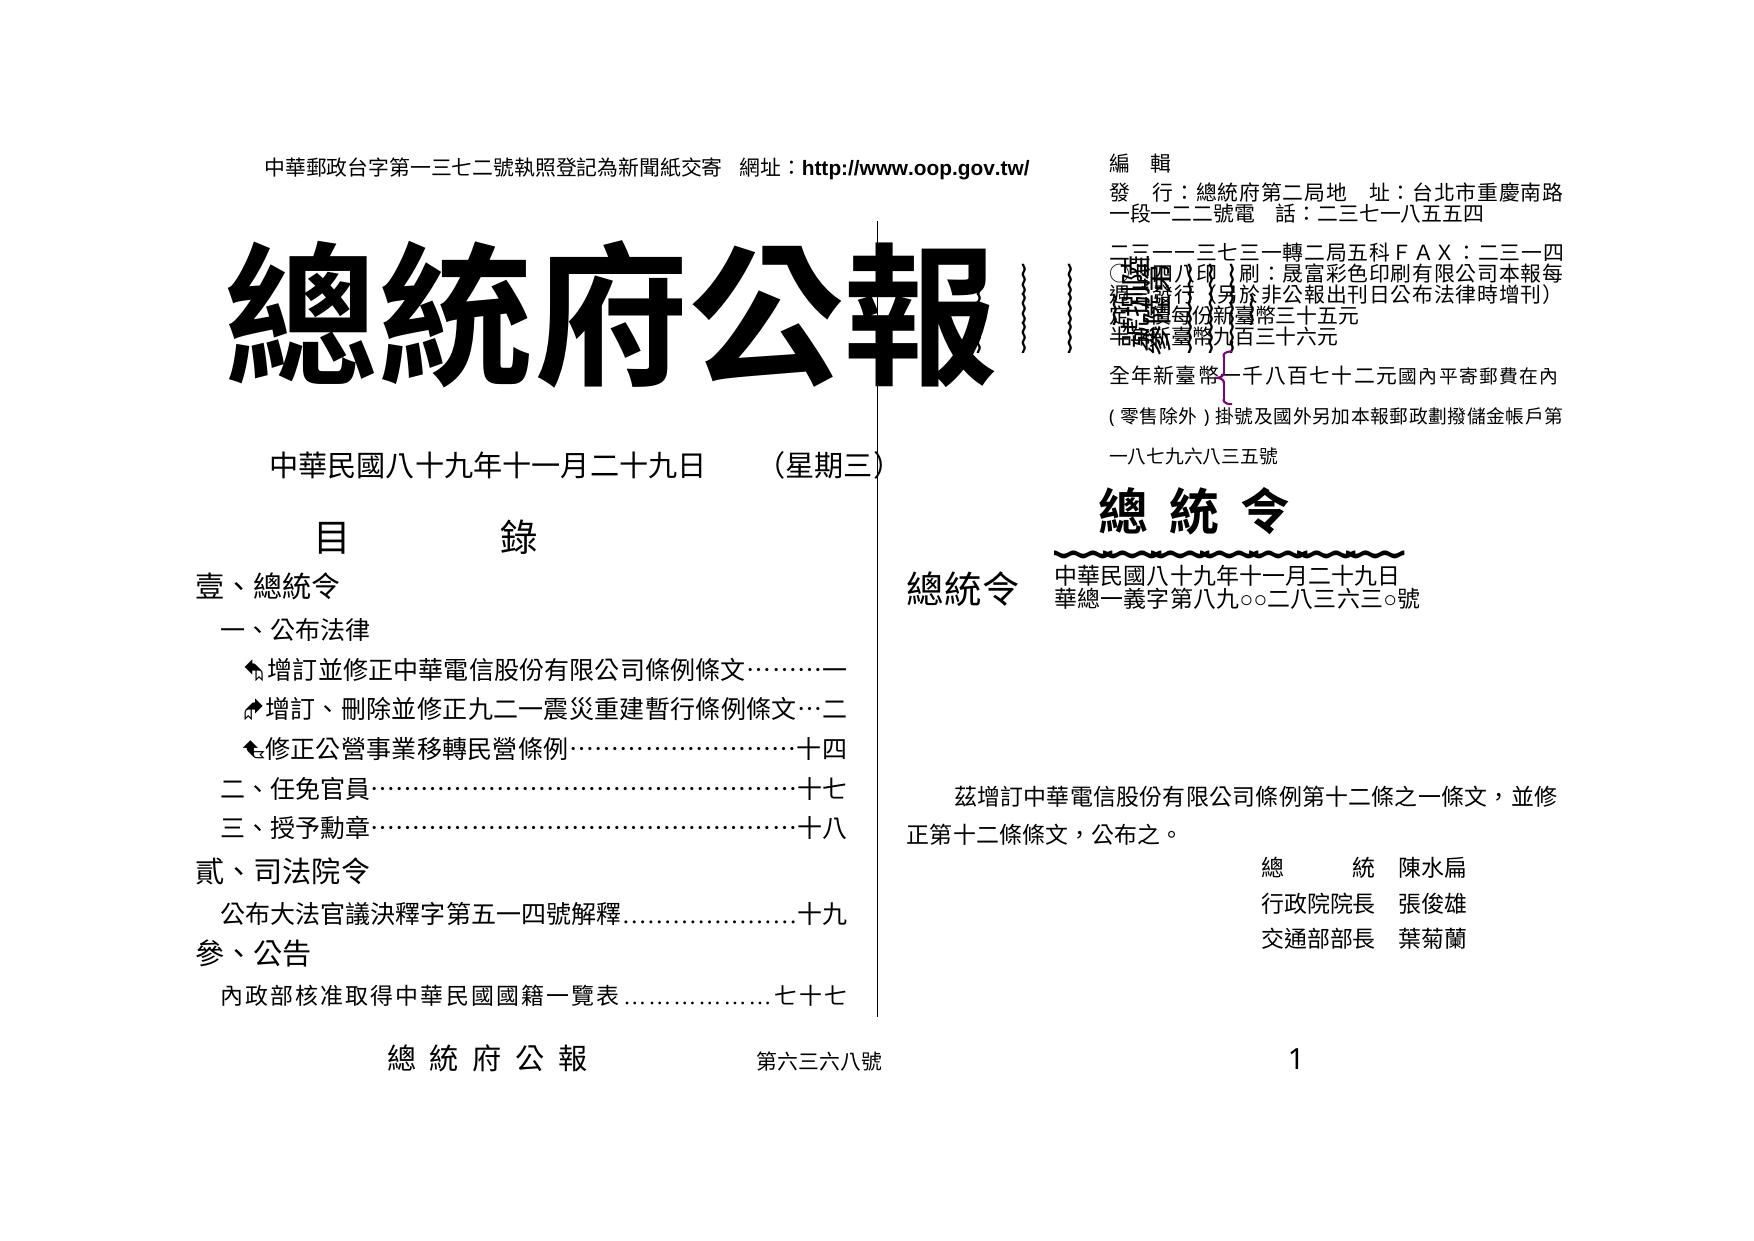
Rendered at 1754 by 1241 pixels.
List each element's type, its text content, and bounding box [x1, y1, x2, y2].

table_cell [938, 265, 978, 302]
text 茲增訂中華電信股份有限公司條例第十二條之一條文，並修正第十二條條文，公布之。 [907, 776, 1559, 851]
text 總 統 陳水扁 [907, 855, 1559, 882]
table_cell 總統令 [1051, 253, 1564, 537]
text 增訂、刪除並修正九二一震災重建暫行條例條文…二 [242, 687, 847, 727]
table_header [904, 222, 1051, 253]
table_cell 中華民國八十九年十一月二十九日 華總一義字第八九○○二八三六三○號 [1051, 566, 1564, 769]
text 修正公營事業移轉民營條例………………………十四 [242, 727, 847, 766]
text 內政部核准取得中華民國國籍一覽表………………七十七 [195, 973, 847, 1012]
table_cell [904, 253, 1051, 537]
text 目 錄 [195, 222, 847, 564]
table_cell [951, 316, 970, 339]
table_cell ﹏﹏﹏﹏﹏﹏﹏ [1051, 537, 1564, 566]
text 公布大法官議決釋字第五一四號解釋…………………十九 [195, 891, 847, 931]
text 增訂並修正中華電信股份有限公司條例條文………一 [242, 648, 847, 687]
table_cell [904, 537, 1051, 566]
table_cell [938, 324, 953, 371]
text 貳、司法院令 [195, 846, 847, 891]
text 參、公告 [195, 931, 847, 973]
text 壹、總統令 [195, 564, 847, 606]
text 交通部部長 葉菊蘭 [907, 926, 1559, 953]
text 二、任免官員……………………………………………十七 [195, 766, 847, 806]
text 行政院院長 張俊雄 [907, 890, 1559, 917]
text 一、公布法律 [195, 606, 847, 648]
table_cell 總統令 [904, 566, 1051, 769]
text 三、授予勳章……………………………………………十八 [195, 806, 847, 846]
table_header ﹏﹏﹏﹏﹏﹏﹏ [1051, 222, 1564, 253]
